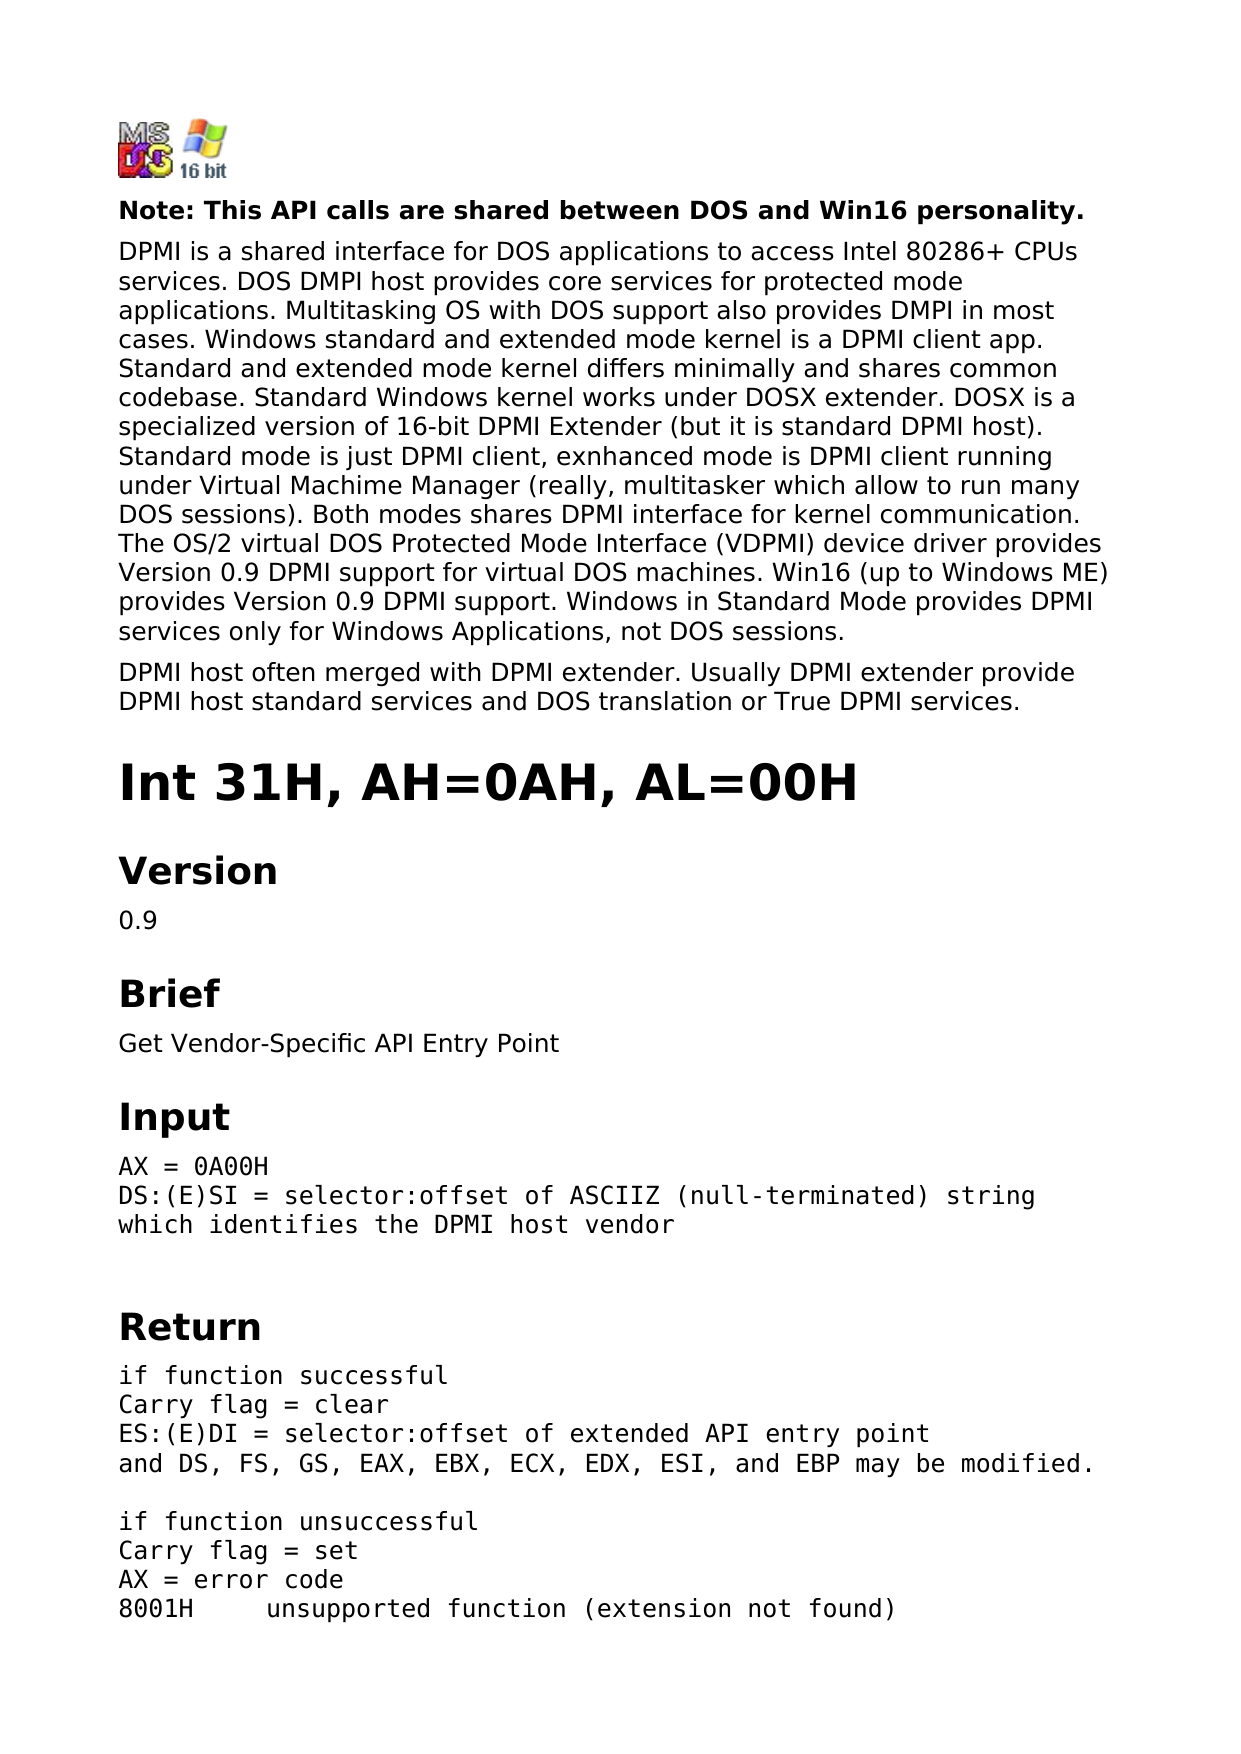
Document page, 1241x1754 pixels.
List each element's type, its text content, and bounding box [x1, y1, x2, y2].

text if function successful Carry flag = clear ES:(E)DI = selector:offset of extended API entry point and DS, FS, GS, EAX, EBX, ECX, EDX, ESI, and EBP may be modified. if function unsuccessful Carry flag = set AX = error code 8001H unsupported function (extension not found) [118, 1361, 1122, 1624]
subtitle Version [118, 850, 1122, 894]
subtitle Brief [118, 973, 1122, 1016]
text DPMI host often merged with DPMI extender. Usually DPMI extender provide DPMI host standard services and DOS translation or True DPMI services. [118, 658, 1122, 717]
text DPMI is a shared interface for DOS applications to access Intel 80286+ CPUs services. DOS DMPI host provides core services for protected mode applications. Multitasking OS with DOS support also provides DMPI in most cases. Windows standard and extended mode kernel is a DPMI client app. Standard and extended mode kernel differs minimally and shares common codebase. Standard Windows kernel works under DOSX extender. DOSX is a specialized version of 16-bit DPMI Extender (but it is standard DPMI host). Standard mode is just DPMI client, exnhanced mode is DPMI client running under Virtual Machime Manager (really, multitasker which allow to run many DOS sessions). Both modes shares DPMI interface for kernel communication. The OS/2 virtual DOS Protected Mode Interface (VDPMI) device driver provides Version 0.9 DPMI support for virtual DOS machines. Win16 (up to Windows ME) provides Version 0.9 DPMI support. Windows in Standard Mode provides DPMI services only for Windows Applications, not DOS sessions. [118, 238, 1122, 646]
text AX = 0A00H DS:(E)SI = selector:offset of ASCIIZ (null-terminated) string which identifies the DPMI host vendor [118, 1152, 1122, 1268]
picture [180, 118, 228, 178]
subtitle Return [118, 1305, 1122, 1349]
picture [118, 122, 173, 178]
subtitle Int 31H, AH=0AH, AL=00H [118, 754, 1122, 812]
text Get Vendor-Specific API Entry Point [118, 1029, 1122, 1058]
subtitle Input [118, 1096, 1122, 1139]
text Note: This API calls are shared between DOS and Win16 personality. [118, 196, 1122, 225]
text 0.9 [118, 906, 1122, 935]
